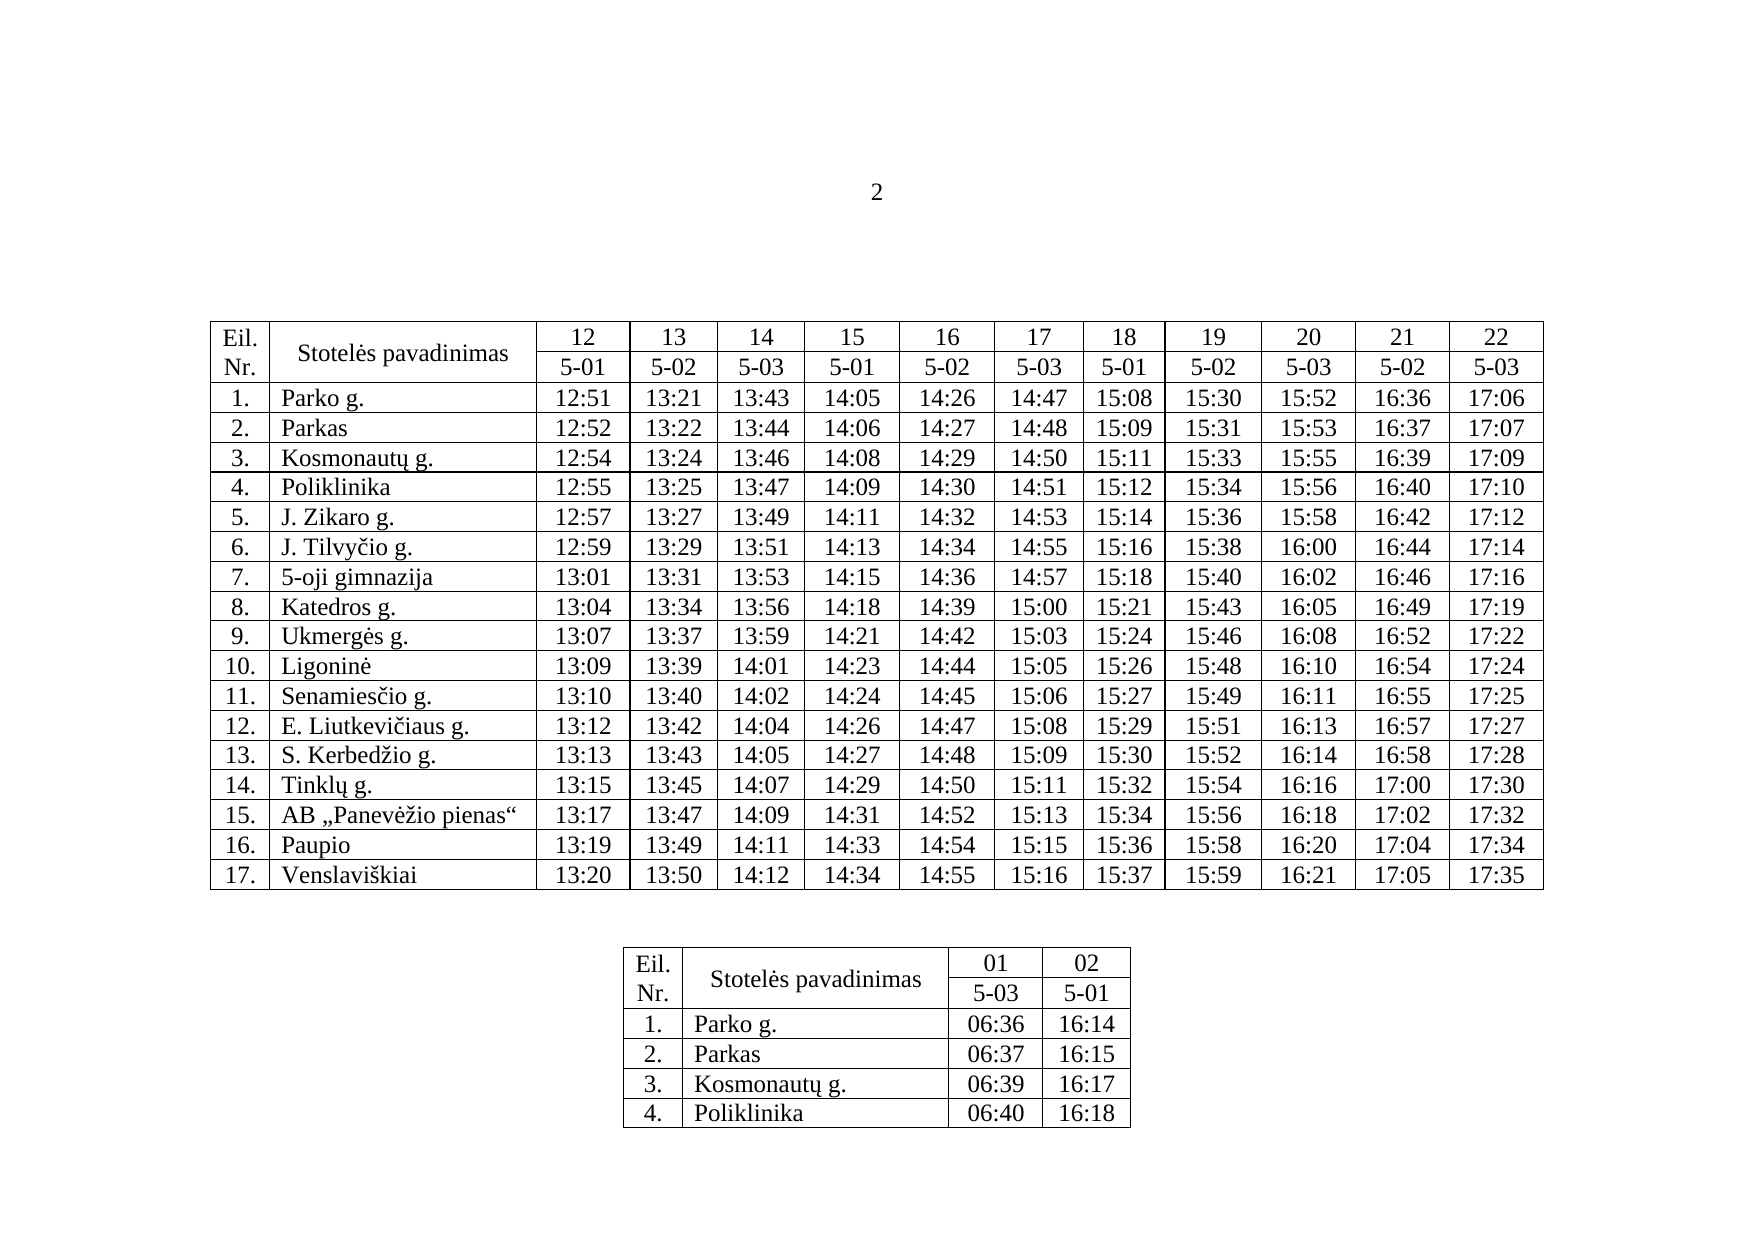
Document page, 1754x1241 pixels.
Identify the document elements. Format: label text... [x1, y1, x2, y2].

table_cell 16:18 [1043, 1099, 1130, 1127]
table_cell 16:14 [1262, 741, 1355, 769]
table_cell 5-01 [537, 352, 629, 382]
table_cell 13:42 [631, 711, 717, 739]
table_cell 16:11 [1262, 681, 1355, 710]
table_cell 15:08 [995, 711, 1083, 739]
table_cell 13:01 [537, 562, 629, 591]
table_cell 4. [624, 1099, 682, 1127]
table_cell 13:24 [631, 443, 717, 471]
table_cell 17:32 [1450, 800, 1543, 829]
table_cell 13:44 [718, 413, 804, 442]
table_cell 15:11 [995, 770, 1083, 799]
table_cell 14:04 [718, 711, 804, 739]
table_cell 14:32 [900, 502, 994, 531]
table_cell 15:53 [1262, 413, 1355, 442]
table_cell Katedros g. [270, 592, 536, 620]
table_cell 7. [211, 562, 269, 591]
table_cell 15:21 [1084, 592, 1164, 620]
table_cell 13:59 [718, 621, 804, 650]
table_cell 14:57 [995, 562, 1083, 591]
table_cell 15:46 [1166, 621, 1261, 650]
table_cell 15:48 [1166, 651, 1261, 680]
table_cell 15:16 [995, 860, 1083, 888]
table_cell 14:23 [805, 651, 899, 680]
table_cell 17:07 [1450, 413, 1543, 442]
table_cell 14:33 [805, 830, 899, 859]
table_cell 16:21 [1262, 860, 1355, 888]
table_header 22 [1450, 322, 1543, 351]
table_cell 13:49 [631, 830, 717, 859]
table_cell 1. [211, 383, 269, 412]
table_cell 13:07 [537, 621, 629, 650]
table_cell 13:29 [631, 532, 717, 561]
table_cell 13:37 [631, 621, 717, 650]
table_cell 16:17 [1043, 1069, 1130, 1097]
table_cell 15:52 [1166, 741, 1261, 769]
table_cell 15:56 [1262, 473, 1355, 501]
table_cell 14:01 [718, 651, 804, 680]
table_cell 14:42 [900, 621, 994, 650]
table_cell 14:05 [718, 741, 804, 769]
table_cell 13:12 [537, 711, 629, 739]
table_cell Kosmonautų g. [683, 1069, 948, 1097]
table_cell 16:15 [1043, 1039, 1130, 1068]
table_cell 16:46 [1356, 562, 1449, 591]
table_cell 17. [211, 860, 269, 888]
table_cell 14:09 [718, 800, 804, 829]
table_cell 15:09 [1084, 413, 1164, 442]
table_cell 17:04 [1356, 830, 1449, 859]
table_cell 12:59 [537, 532, 629, 561]
table_cell 15:56 [1166, 800, 1261, 829]
table_cell 14:26 [805, 711, 899, 739]
table_cell S. Kerbedžio g. [270, 741, 536, 769]
table_cell 15:05 [995, 651, 1083, 680]
table_cell 14:06 [805, 413, 899, 442]
table_cell 15:27 [1084, 681, 1164, 710]
table_cell 9. [211, 621, 269, 650]
table_cell 13. [211, 741, 269, 769]
table_cell 13:56 [718, 592, 804, 620]
table_cell 14:36 [900, 562, 994, 591]
table_cell 13:47 [718, 473, 804, 501]
table_cell 8. [211, 592, 269, 620]
table_header 14 [718, 322, 804, 351]
table_cell 06:39 [949, 1069, 1042, 1097]
table_cell 15:37 [1084, 860, 1164, 888]
table_cell 14:05 [805, 383, 899, 412]
table_cell 17:10 [1450, 473, 1543, 501]
table_cell 15:43 [1166, 592, 1261, 620]
table_cell 14:18 [805, 592, 899, 620]
table_header 17 [995, 322, 1083, 351]
table_cell 2. [624, 1039, 682, 1068]
table_cell 15:12 [1084, 473, 1164, 501]
table_cell 13:43 [631, 741, 717, 769]
table_cell 16:18 [1262, 800, 1355, 829]
table_cell 13:19 [537, 830, 629, 859]
table_cell 13:51 [718, 532, 804, 561]
table_cell 5-02 [1356, 352, 1449, 382]
table_cell 15:34 [1084, 800, 1164, 829]
table_cell 16:14 [1043, 1009, 1130, 1038]
table_cell 5-02 [900, 352, 994, 382]
table_cell 17:16 [1450, 562, 1543, 591]
table_cell 16:42 [1356, 502, 1449, 531]
table_cell 15:26 [1084, 651, 1164, 680]
table_cell Poliklinika [683, 1099, 948, 1127]
table_cell 14:47 [995, 383, 1083, 412]
table_cell 14:29 [900, 443, 994, 471]
table_cell 17:05 [1356, 860, 1449, 888]
table_cell 17:24 [1450, 651, 1543, 680]
table_cell 15:30 [1084, 741, 1164, 769]
table_cell 17:28 [1450, 741, 1543, 769]
table_cell 13:27 [631, 502, 717, 531]
table_cell 14. [211, 770, 269, 799]
table_cell 15:40 [1166, 562, 1261, 591]
table_cell 5-02 [631, 352, 717, 382]
table_header 01 [949, 948, 1042, 977]
table_cell 14:31 [805, 800, 899, 829]
table_cell 3. [211, 443, 269, 471]
table_cell 14:21 [805, 621, 899, 650]
table_cell 15:11 [1084, 443, 1164, 471]
table_cell 17:25 [1450, 681, 1543, 710]
table_cell 15:32 [1084, 770, 1164, 799]
table_cell Ligoninė [270, 651, 536, 680]
table_cell 15:33 [1166, 443, 1261, 471]
table_header 20 [1262, 322, 1355, 351]
table_cell 13:21 [631, 383, 717, 412]
table_cell 13:49 [718, 502, 804, 531]
table_cell 06:40 [949, 1099, 1042, 1127]
table_cell 15:24 [1084, 621, 1164, 650]
table_cell 15:18 [1084, 562, 1164, 591]
table_cell 1. [624, 1009, 682, 1038]
table_header Eil. Nr. [211, 322, 269, 382]
table_cell 15:13 [995, 800, 1083, 829]
table_cell 17:19 [1450, 592, 1543, 620]
table_cell 15:52 [1262, 383, 1355, 412]
table_cell 17:34 [1450, 830, 1543, 859]
table_cell 17:06 [1450, 383, 1543, 412]
table_cell J. Zikaro g. [270, 502, 536, 531]
table_cell Tinklų g. [270, 770, 536, 799]
table_cell 5-03 [949, 978, 1042, 1008]
table_cell Venslaviškiai [270, 860, 536, 888]
table_cell 13:50 [631, 860, 717, 888]
table_cell 5-03 [718, 352, 804, 382]
table_cell 12:55 [537, 473, 629, 501]
table_cell 17:09 [1450, 443, 1543, 471]
table_cell 5-03 [1450, 352, 1543, 382]
table_cell 16:39 [1356, 443, 1449, 471]
table_cell 12:54 [537, 443, 629, 471]
table_header Stotelės pavadinimas [270, 322, 536, 382]
table_cell 5. [211, 502, 269, 531]
table_cell 14:54 [900, 830, 994, 859]
table_cell E. Liutkevičiaus g. [270, 711, 536, 739]
table_cell Parko g. [270, 383, 536, 412]
table_cell 5-01 [1084, 352, 1164, 382]
table_cell 15:58 [1262, 502, 1355, 531]
table_cell 17:14 [1450, 532, 1543, 561]
table_cell 13:31 [631, 562, 717, 591]
table_cell 14:30 [900, 473, 994, 501]
table_cell 16:05 [1262, 592, 1355, 620]
table_cell 16. [211, 830, 269, 859]
table_cell 13:46 [718, 443, 804, 471]
table_cell 5-03 [995, 352, 1083, 382]
table_cell 15:08 [1084, 383, 1164, 412]
table_cell 12:52 [537, 413, 629, 442]
table_cell 5-01 [1043, 978, 1130, 1008]
table_cell 14:08 [805, 443, 899, 471]
table_cell Parko g. [683, 1009, 948, 1038]
table_cell 12:51 [537, 383, 629, 412]
table_cell 14:11 [805, 502, 899, 531]
table_cell 17:22 [1450, 621, 1543, 650]
table_cell 16:36 [1356, 383, 1449, 412]
table_cell 5-oji gimnazija [270, 562, 536, 591]
table_cell 14:02 [718, 681, 804, 710]
table_cell AB „Panevėžio pienas“ [270, 800, 536, 829]
table_cell 14:07 [718, 770, 804, 799]
table_cell 15:36 [1084, 830, 1164, 859]
table_cell 15:30 [1166, 383, 1261, 412]
table_cell 15:09 [995, 741, 1083, 769]
table_cell 11. [211, 681, 269, 710]
table_header 18 [1084, 322, 1164, 351]
table_cell 14:55 [900, 860, 994, 888]
table_cell 14:29 [805, 770, 899, 799]
table_cell 16:08 [1262, 621, 1355, 650]
table_header Stotelės pavadinimas [683, 948, 948, 1008]
table_cell 13:22 [631, 413, 717, 442]
table_cell 14:53 [995, 502, 1083, 531]
table_cell 13:20 [537, 860, 629, 888]
table_cell 13:47 [631, 800, 717, 829]
table_header Eil. Nr. [624, 948, 682, 1008]
table_cell 13:04 [537, 592, 629, 620]
table_cell 14:15 [805, 562, 899, 591]
table_cell 14:50 [900, 770, 994, 799]
table_cell 16:37 [1356, 413, 1449, 442]
table_cell 17:35 [1450, 860, 1543, 888]
table_cell Parkas [270, 413, 536, 442]
table_cell 14:12 [718, 860, 804, 888]
table_cell 13:39 [631, 651, 717, 680]
table_header 02 [1043, 948, 1130, 977]
table_cell 13:15 [537, 770, 629, 799]
table_cell 16:20 [1262, 830, 1355, 859]
table_cell 5-03 [1262, 352, 1355, 382]
table_cell 14:47 [900, 711, 994, 739]
table_cell 17:30 [1450, 770, 1543, 799]
table_cell 13:45 [631, 770, 717, 799]
table_cell Senamiesčio g. [270, 681, 536, 710]
table_cell 14:34 [805, 860, 899, 888]
table_cell 16:40 [1356, 473, 1449, 501]
table_cell 13:43 [718, 383, 804, 412]
table_cell 16:52 [1356, 621, 1449, 650]
table_cell 15:06 [995, 681, 1083, 710]
table_cell 15:51 [1166, 711, 1261, 739]
table_cell 14:09 [805, 473, 899, 501]
table_cell 10. [211, 651, 269, 680]
table_cell 14:27 [805, 741, 899, 769]
table_cell 16:16 [1262, 770, 1355, 799]
table_header 15 [805, 322, 899, 351]
table_cell 14:52 [900, 800, 994, 829]
table_cell Poliklinika [270, 473, 536, 501]
table_cell 4. [211, 473, 269, 501]
table_cell 13:40 [631, 681, 717, 710]
table_cell 13:25 [631, 473, 717, 501]
table_cell 15:58 [1166, 830, 1261, 859]
table_cell 17:02 [1356, 800, 1449, 829]
table_cell J. Tilvyčio g. [270, 532, 536, 561]
table_cell 15:59 [1166, 860, 1261, 888]
table_header 12 [537, 322, 629, 351]
table_cell 16:02 [1262, 562, 1355, 591]
table_cell Paupio [270, 830, 536, 859]
table_cell 15. [211, 800, 269, 829]
table_cell 16:58 [1356, 741, 1449, 769]
table_cell 14:24 [805, 681, 899, 710]
table_cell 3. [624, 1069, 682, 1097]
table_cell 14:26 [900, 383, 994, 412]
table_cell 13:53 [718, 562, 804, 591]
table_cell 16:55 [1356, 681, 1449, 710]
table_cell 16:10 [1262, 651, 1355, 680]
table_cell 13:10 [537, 681, 629, 710]
table_cell 15:54 [1166, 770, 1261, 799]
table_header 16 [900, 322, 994, 351]
table_cell 16:00 [1262, 532, 1355, 561]
table_cell 15:49 [1166, 681, 1261, 710]
table_cell 5-02 [1166, 352, 1261, 382]
table_cell 14:27 [900, 413, 994, 442]
table_cell 12:57 [537, 502, 629, 531]
table_cell 14:11 [718, 830, 804, 859]
table_cell 14:13 [805, 532, 899, 561]
table_cell 13:13 [537, 741, 629, 769]
table_cell 14:51 [995, 473, 1083, 501]
table_cell 17:27 [1450, 711, 1543, 739]
table_cell 15:29 [1084, 711, 1164, 739]
table_cell 14:39 [900, 592, 994, 620]
table_cell 15:16 [1084, 532, 1164, 561]
table_cell 12. [211, 711, 269, 739]
table_cell 15:00 [995, 592, 1083, 620]
table_cell 14:44 [900, 651, 994, 680]
table_header 19 [1166, 322, 1261, 351]
table_cell 14:48 [900, 741, 994, 769]
table_cell 14:50 [995, 443, 1083, 471]
table_cell 16:54 [1356, 651, 1449, 680]
table_cell 16:13 [1262, 711, 1355, 739]
table_cell 16:49 [1356, 592, 1449, 620]
table_cell 06:36 [949, 1009, 1042, 1038]
table_header 21 [1356, 322, 1449, 351]
table_cell 06:37 [949, 1039, 1042, 1068]
table_cell 17:00 [1356, 770, 1449, 799]
table_cell 17:12 [1450, 502, 1543, 531]
table_cell 15:34 [1166, 473, 1261, 501]
table_cell 2. [211, 413, 269, 442]
table_cell 14:55 [995, 532, 1083, 561]
table_cell 15:14 [1084, 502, 1164, 531]
table_cell Kosmonautų g. [270, 443, 536, 471]
table_cell 15:38 [1166, 532, 1261, 561]
table_cell 15:03 [995, 621, 1083, 650]
table_cell Ukmergės g. [270, 621, 536, 650]
table_cell 13:34 [631, 592, 717, 620]
table_cell 6. [211, 532, 269, 561]
table_cell 15:15 [995, 830, 1083, 859]
table_header 13 [631, 322, 717, 351]
table_cell 16:44 [1356, 532, 1449, 561]
table_cell 5-01 [805, 352, 899, 382]
table_cell 14:48 [995, 413, 1083, 442]
table_cell Parkas [683, 1039, 948, 1068]
table_cell 14:34 [900, 532, 994, 561]
table_cell 13:09 [537, 651, 629, 680]
table_cell 13:17 [537, 800, 629, 829]
table_cell 16:57 [1356, 711, 1449, 739]
table_cell 15:36 [1166, 502, 1261, 531]
table_cell 15:31 [1166, 413, 1261, 442]
table_cell 15:55 [1262, 443, 1355, 471]
table_cell 14:45 [900, 681, 994, 710]
